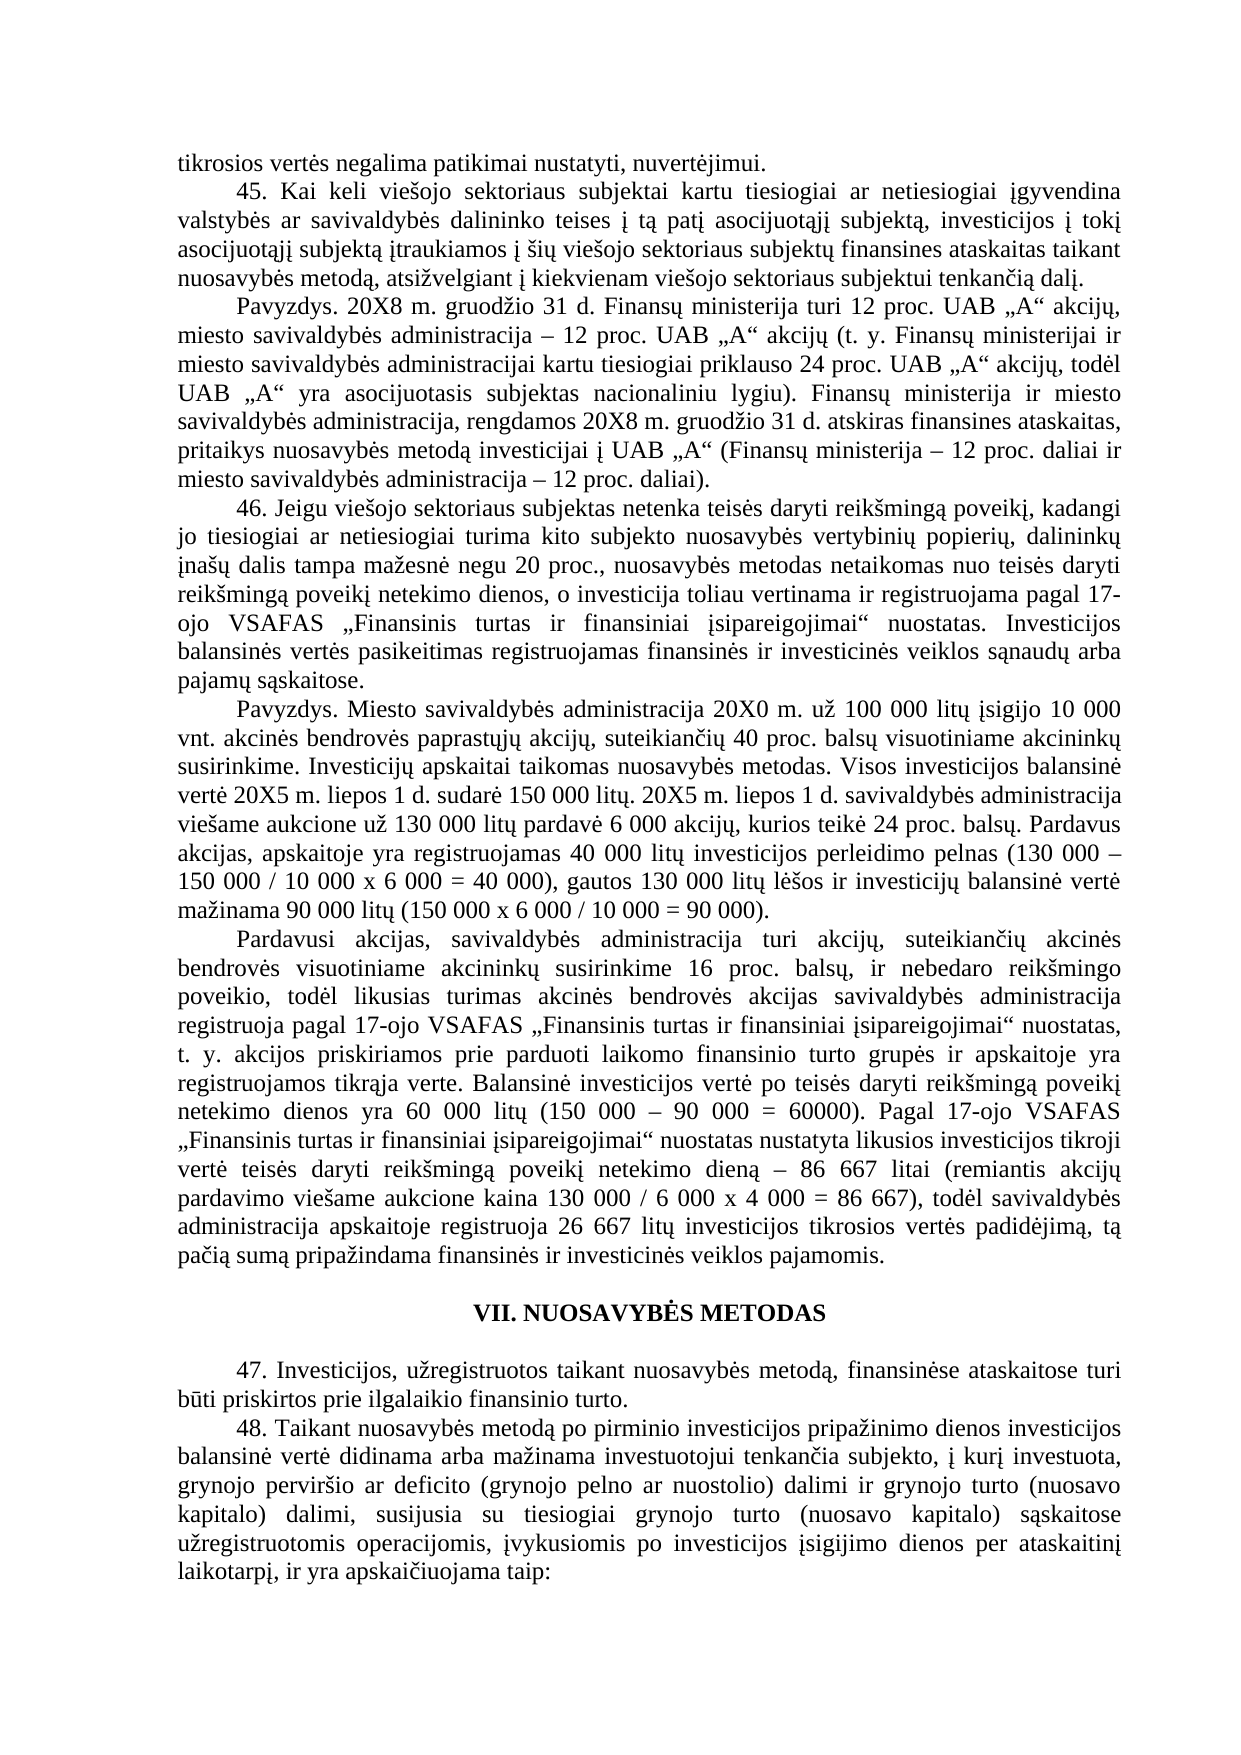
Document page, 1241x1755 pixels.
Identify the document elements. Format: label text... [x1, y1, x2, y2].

text VII. NUOSAVYBĖS METODAS [177, 1298, 1122, 1326]
text 45. Kai keli viešojo sektoriaus subjektai kartu tiesiogiai ar netiesiogiai įgyvendina valstybės ar savivaldybės dalininko teises į tą patį asocijuotąjį subjektą, investicijos į tokį asocijuotąjį subjektą įtraukiamos į šių viešojo sektoriaus subjektų finansines ataskaitas taikant nuosavybės metodą, atsižvelgiant į kiekvienam viešojo sektoriaus subjektui tenkančią dalį. [177, 176, 1122, 291]
text 46. Jeigu viešojo sektoriaus subjektas netenka teisės daryti reikšmingą poveikį, kadangi jo tiesiogiai ar netiesiogiai turima kito subjekto nuosavybės vertybinių popierių, dalininkų įnašų dalis tampa mažesnė negu 20 proc., nuosavybės metodas netaikomas nuo teisės daryti reikšmingą poveikį netekimo dienos, o investicija toliau vertinama ir registruojama pagal 17-ojo VSAFAS „Finansinis turtas ir finansiniai įsipareigojimai“ nuostatas. Investicijos balansinės vertės pasikeitimas registruojamas finansinės ir investicinės veiklos sąnaudų arba pajamų sąskaitose. [177, 493, 1122, 694]
text Pavyzdys. Miesto savivaldybės administracija 20X0 m. už 100 000 litų įsigijo 10 000 vnt. akcinės bendrovės paprastųjų akcijų, suteikiančių 40 proc. balsų visuotiniame akcininkų susirinkime. Investicijų apskaitai taikomas nuosavybės metodas. Visos investicijos balansinė vertė 20X5 m. liepos 1 d. sudarė 150 000 litų. 20X5 m. liepos 1 d. savivaldybės administracija viešame aukcione už 130 000 litų pardavė 6 000 akcijų, kurios teikė 24 proc. balsų. Pardavus akcijas, apskaitoje yra registruojamas 40 000 litų investicijos perleidimo pelnas (130 000 – 150 000 / 10 000 x 6 000 = 40 000), gautos 130 000 litų lėšos ir investicijų balansinė vertė mažinama 90 000 litų (150 000 x 6 000 / 10 000 = 90 000). [177, 694, 1122, 924]
text Pardavusi akcijas, savivaldybės administracija turi akcijų, suteikiančių akcinės bendrovės visuotiniame akcininkų susirinkime 16 proc. balsų, ir nebedaro reikšmingo poveikio, todėl likusias turimas akcinės bendrovės akcijas savivaldybės administracija registruoja pagal 17-ojo VSAFAS „Finansinis turtas ir finansiniai įsipareigojimai“ nuostatas, t. y. akcijos priskiriamos prie parduoti laikomo finansinio turto grupės ir apskaitoje yra registruojamos tikrąja verte. Balansinė investicijos vertė po teisės daryti reikšmingą poveikį netekimo dienos yra 60 000 litų (150 000 – 90 000 = 60000). Pagal 17-ojo VSAFAS „Finansinis turtas ir finansiniai įsipareigojimai“ nuostatas nustatyta likusios investicijos tikroji vertė teisės daryti reikšmingą poveikį netekimo dieną – 86 667 litai (remiantis akcijų pardavimo viešame aukcione kaina 130 000 / 6 000 x 4 000 = 86 667), todėl savivaldybės administracija apskaitoje registruoja 26 667 litų investicijos tikrosios vertės padidėjimą, tą pačią sumą pripažindama finansinės ir investicinės veiklos pajamomis. [177, 924, 1122, 1269]
text 47. Investicijos, užregistruotos taikant nuosavybės metodą, finansinėse ataskaitose turi būti priskirtos prie ilgalaikio finansinio turto. [177, 1355, 1122, 1413]
text Pavyzdys. 20X8 m. gruodžio 31 d. Finansų ministerija turi 12 proc. UAB „A“ akcijų, miesto savivaldybės administracija – 12 proc. UAB „A“ akcijų (t. y. Finansų ministerijai ir miesto savivaldybės administracijai kartu tiesiogiai priklauso 24 proc. UAB „A“ akcijų, todėl UAB „A“ yra asocijuotasis subjektas nacionaliniu lygiu). Finansų ministerija ir miesto savivaldybės administracija, rengdamos 20X8 m. gruodžio 31 d. atskiras finansines ataskaitas, pritaikys nuosavybės metodą investicijai į UAB „A“ (Finansų ministerija – 12 proc. daliai ir miesto savivaldybės administracija – 12 proc. daliai). [177, 291, 1122, 493]
text 48. Taikant nuosavybės metodą po pirminio investicijos pripažinimo dienos investicijos balansinė vertė didinama arba mažinama investuotojui tenkančia subjekto, į kurį investuota, grynojo perviršio ar deficito (grynojo pelno ar nuostolio) dalimi ir grynojo turto (nuosavo kapitalo) dalimi, susijusia su tiesiogiai grynojo turto (nuosavo kapitalo) sąskaitose užregistruotomis operacijomis, įvykusiomis po investicijos įsigijimo dienos per ataskaitinį laikotarpį, ir yra apskaičiuojama taip: [177, 1413, 1122, 1585]
text tikrosios vertės negalima patikimai nustatyti, nuvertėjimui. [177, 148, 1122, 176]
